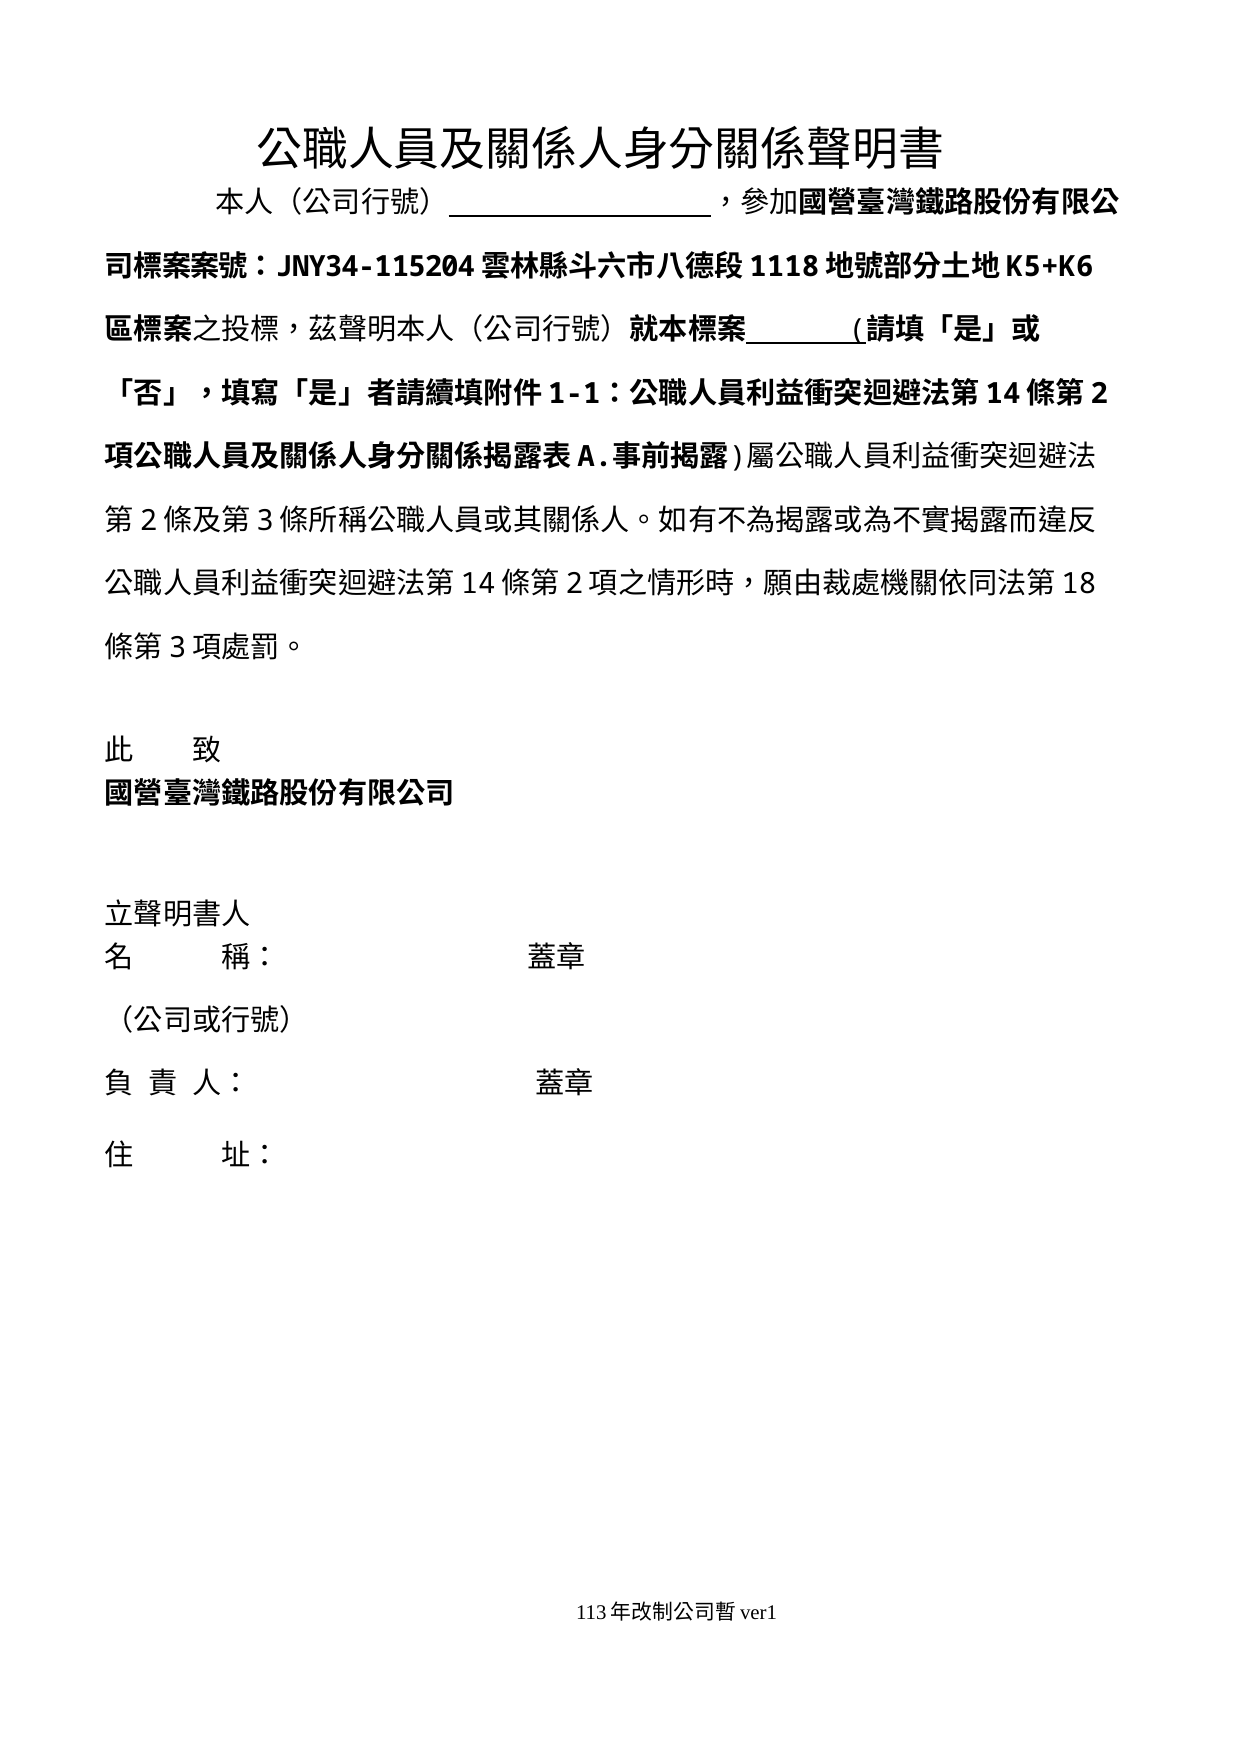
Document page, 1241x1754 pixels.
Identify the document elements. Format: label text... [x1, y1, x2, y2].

text 住 址： [75, 1123, 1125, 1176]
text 名 稱： 蓋章 [75, 933, 1125, 975]
text （公司或行號） [75, 997, 1125, 1039]
text 公職人員及關係人身分關係聲明書 [75, 112, 1125, 179]
text 本人（公司行號） ，參加國營臺灣鐵路股份有限公司標案案號：JNY34-115204雲林縣斗六市八德段1118地號部分土地K5+K6區標案之投標，茲聲明本人（公司行號）就本標案 (請填「是」或「否」，填寫「是」者請續填附件1-1：公職人員利益衝突迴避法第14條第2項公職人員及關係人身分關係揭露表A.事前揭露)屬公職人員利益衝突迴避法第2條及第3條所稱公職人員或其關係人。如有不為揭露或為不實揭露而違反公職人員利益衝突迴避法第14條第2項之情形時，願由裁處機關依同法第18條第3項處罰。 [75, 179, 1125, 666]
text 此 致 [75, 727, 1125, 769]
text 負 責 人： 蓋章 [75, 1060, 1125, 1102]
text 立聲明書人 [75, 891, 1125, 933]
text 國營臺灣鐵路股份有限公司 [75, 769, 1125, 811]
